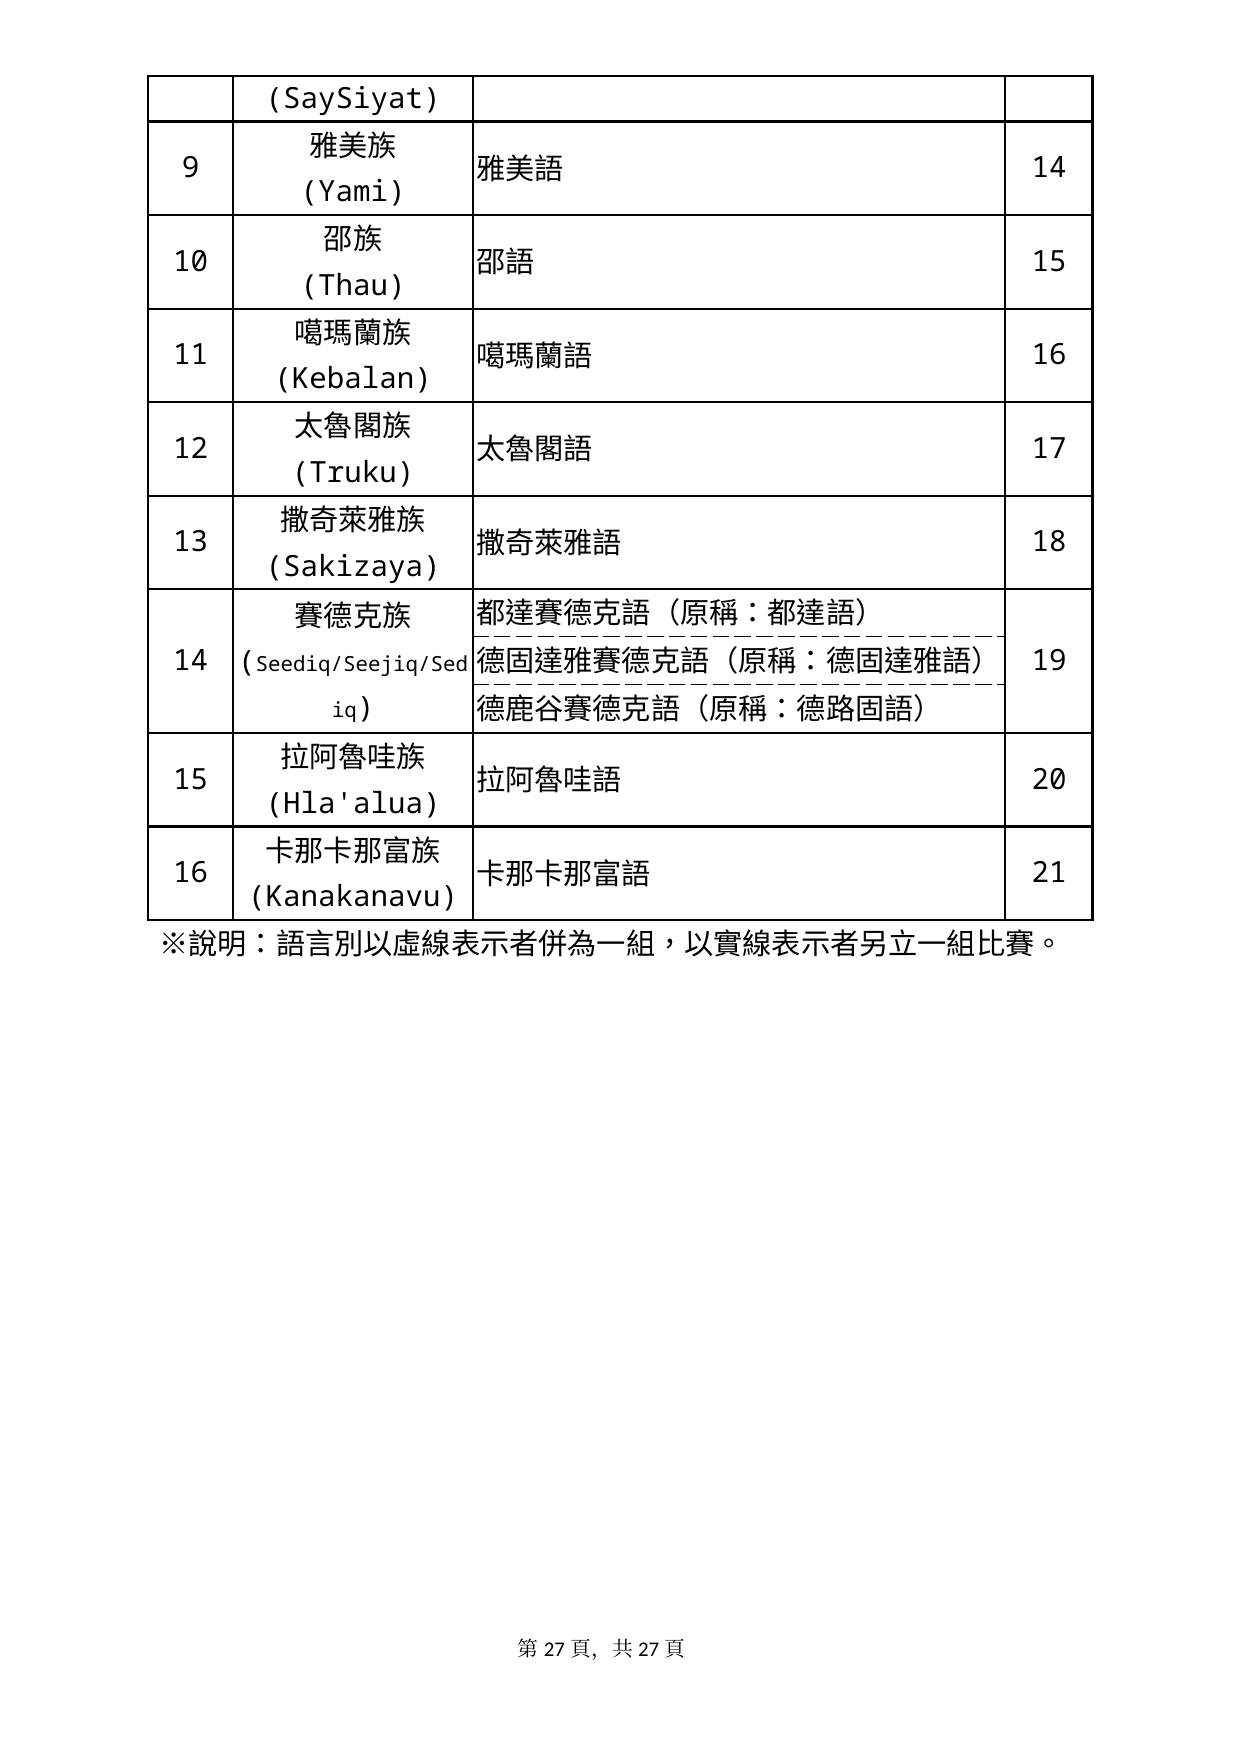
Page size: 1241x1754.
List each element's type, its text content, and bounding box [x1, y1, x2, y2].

table_cell 16 [149, 828, 232, 919]
table_cell 15 [1006, 216, 1091, 307]
table_cell 德鹿谷賽德克語（原稱：德路固語） [474, 684, 1004, 732]
text ※說明：語言別以虛線表示者併為一組，以實線表示者另立一組比賽。 [130, 921, 1110, 963]
table_cell 太魯閣族 (Truku) [234, 403, 472, 494]
table_cell 雅美族 (Yami) [234, 123, 472, 214]
table_cell 都達賽德克語（原稱：都達語） [474, 590, 1004, 636]
table_cell [474, 77, 1004, 120]
table_cell 太魯閣語 [474, 403, 1004, 494]
table_cell 13 [149, 497, 232, 588]
table_cell 21 [1006, 828, 1091, 919]
table_cell 噶瑪蘭族 (Kebalan) [234, 310, 472, 401]
table_cell [149, 77, 232, 120]
table_cell 16 [1006, 310, 1091, 401]
table_cell 14 [1006, 123, 1091, 214]
table_cell 拉阿魯哇族 (Hla'alua) [234, 734, 472, 825]
table_cell 卡那卡那富語 [474, 828, 1004, 919]
table_cell 邵語 [474, 216, 1004, 307]
table_cell 卡那卡那富族 (Kanakanavu) [234, 828, 472, 919]
table_cell (SaySiyat) [234, 77, 472, 120]
table_cell 14 [149, 590, 232, 732]
table_cell 17 [1006, 403, 1091, 494]
table_cell 邵族 (Thau) [234, 216, 472, 307]
table_cell 11 [149, 310, 232, 401]
table_cell 15 [149, 734, 232, 825]
table_cell 9 [149, 123, 232, 214]
table_cell 德固達雅賽德克語（原稱：德固達雅語） [474, 636, 1004, 684]
table_cell 10 [149, 216, 232, 307]
table_cell 拉阿魯哇語 [474, 734, 1004, 825]
table_cell [1006, 77, 1091, 120]
table_cell 12 [149, 403, 232, 494]
table_cell 18 [1006, 497, 1091, 588]
table_cell 撒奇萊雅語 [474, 497, 1004, 588]
table_cell 20 [1006, 734, 1091, 825]
table_cell 19 [1006, 590, 1091, 732]
table_cell 撒奇萊雅族 (Sakizaya) [234, 497, 472, 588]
table_cell 噶瑪蘭語 [474, 310, 1004, 401]
table_cell 賽德克族 (Seediq/Seejiq/Sediq) [234, 590, 472, 732]
table_cell 雅美語 [474, 123, 1004, 214]
